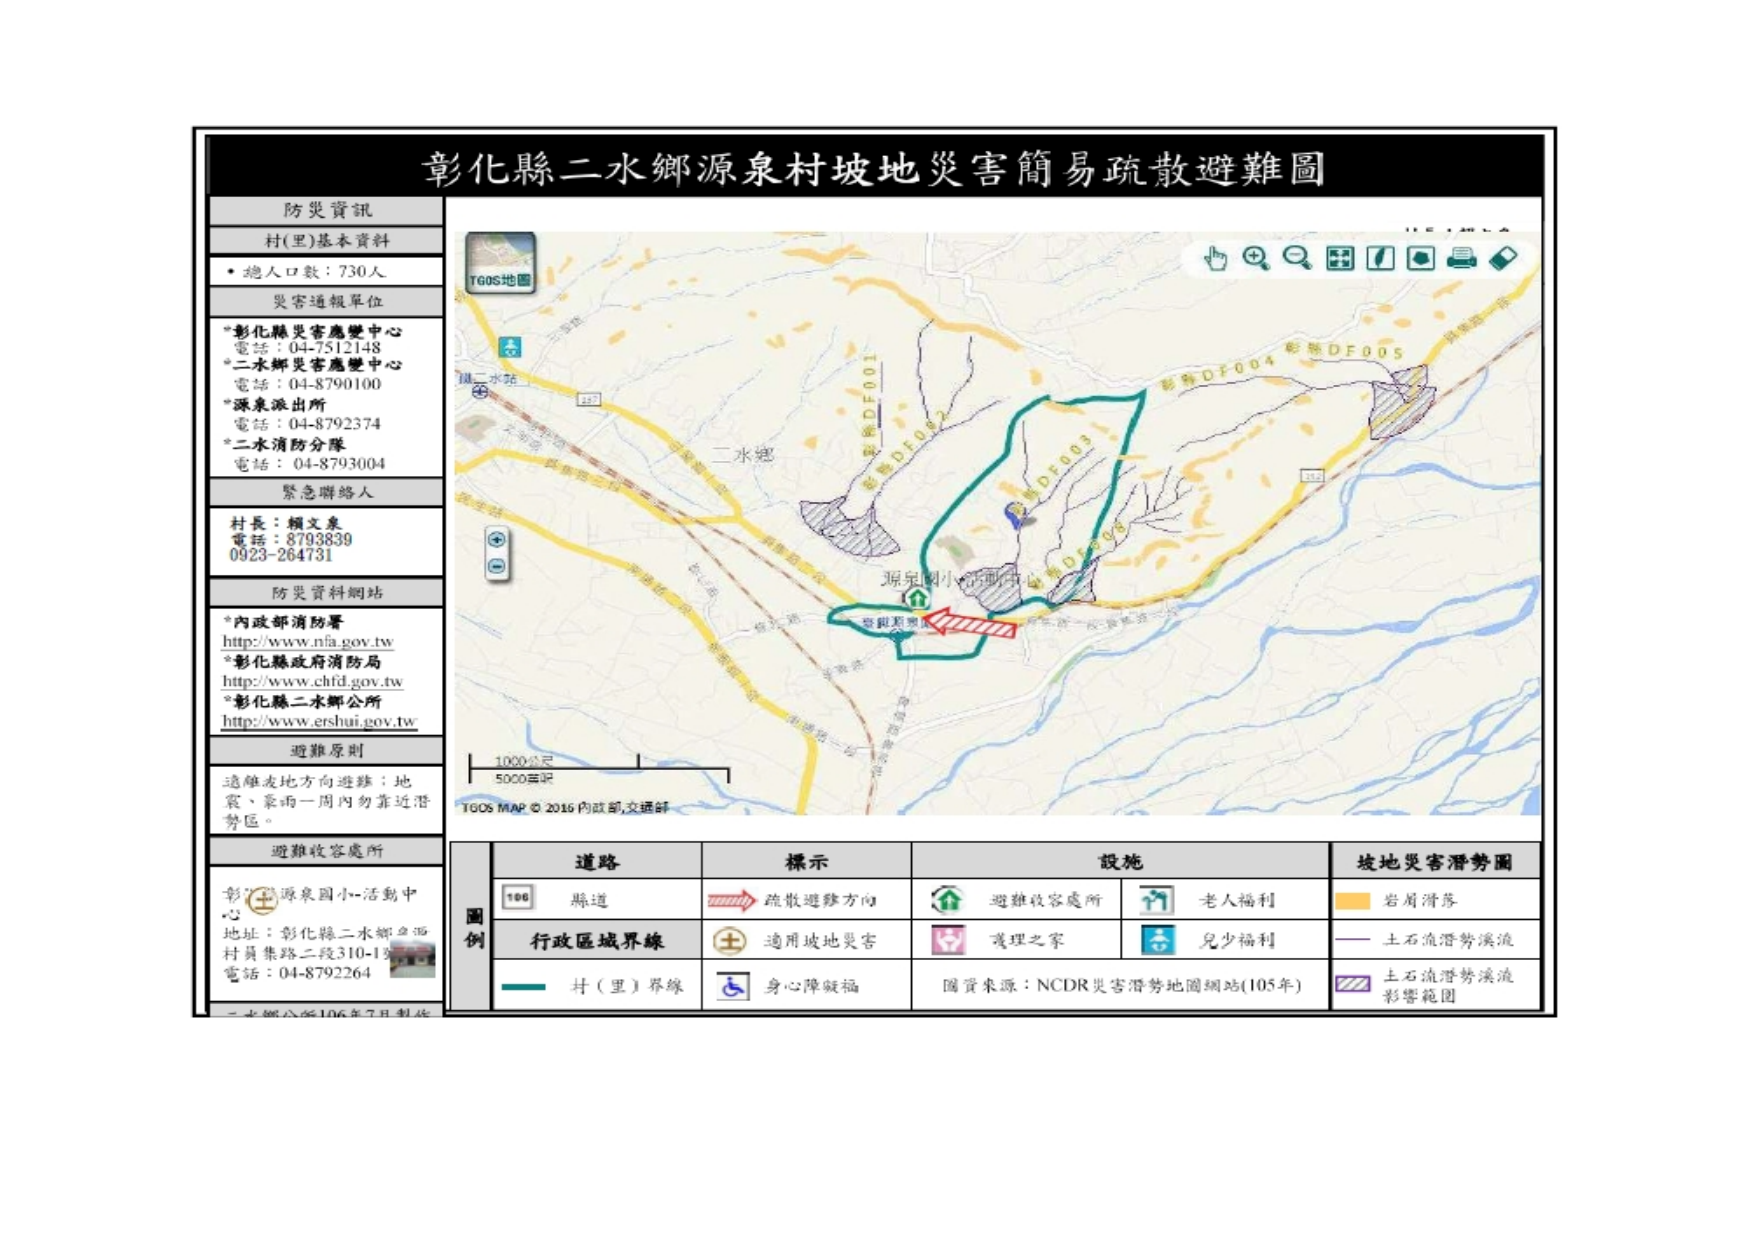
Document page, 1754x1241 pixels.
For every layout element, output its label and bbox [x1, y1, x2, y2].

picture [172, 118, 1582, 1039]
